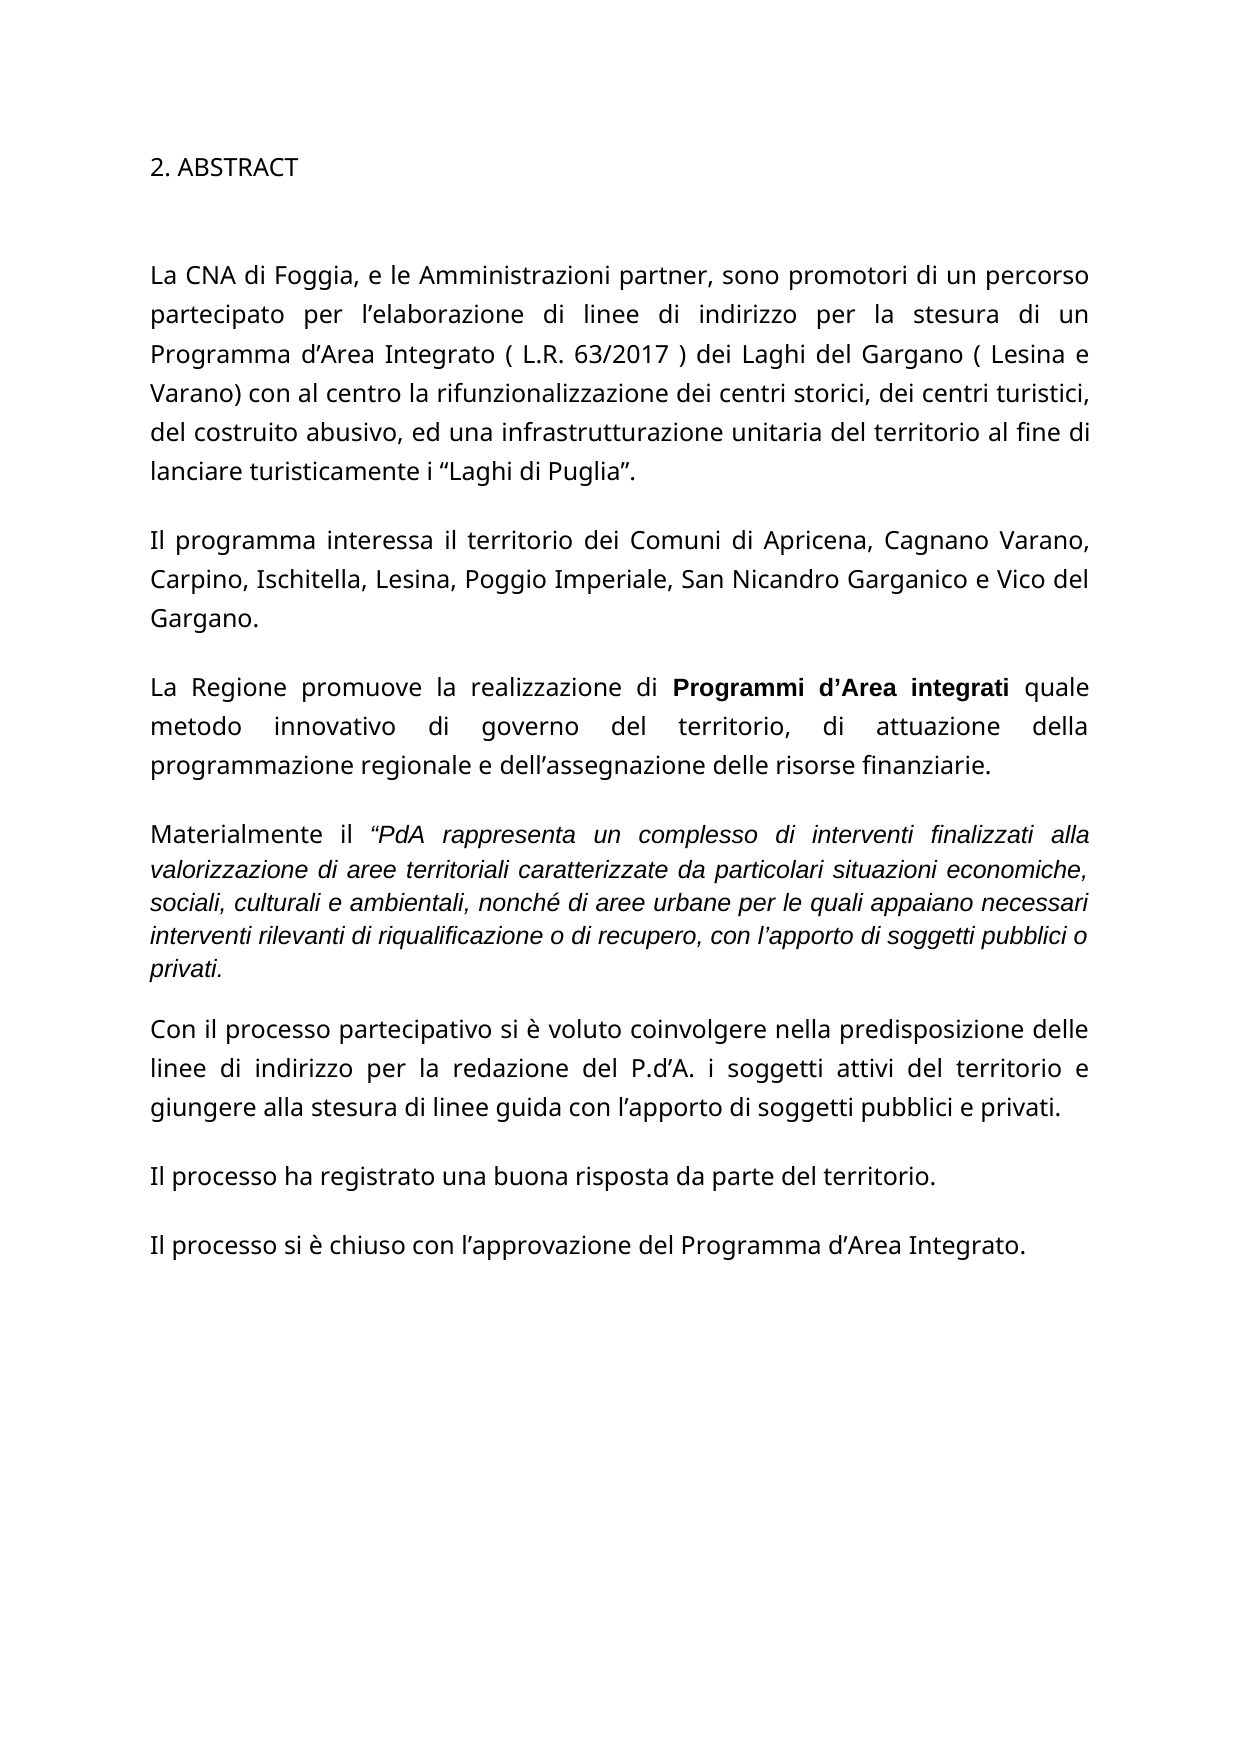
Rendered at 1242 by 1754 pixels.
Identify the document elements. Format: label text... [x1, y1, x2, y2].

text Il processo ha registrato una buona risposta da parte del territorio. [150, 1159, 1242, 1193]
text 2. ABSTRACT [150, 150, 1242, 184]
text Il processo si è chiuso con l’approvazione del Programma d’Area Integrato. [150, 1227, 1242, 1261]
text La CNA di Foggia, e le Amministrazioni partner, sono promotori di un percorso partecipato per l’elaborazione di linee di indirizzo per la stesura di un Programma d’Area Integrato ( L.R. 63/2017 ) dei Laghi del Gargano ( Lesina e Varano) con al centro la rifunzionalizzazione dei centri storici, dei centri turistici, del costruito abusivo, ed una infrastrutturazione unitaria del territorio al fine di lanciare turisticamente i “Laghi di Puglia”. [150, 258, 1090, 488]
text Il programma interessa il territorio dei Comuni di Apricena, Cagnano Varano, Carpino, Ischitella, Lesina, Poggio Imperiale, San Nicandro Garganico e Vico del Gargano. [150, 522, 1090, 635]
text Con il processo partecipativo si è voluto coinvolgere nella predisposizione delle linee di indirizzo per la redazione del P.d’A. i soggetti attivi del territorio e giungere alla stesura di linee guida con l’apporto di soggetti pubblici e privati. [150, 1012, 1090, 1124]
text La Regione promuove la realizzazione di Programmi d’Area integrati quale metodo innovativo di governo del territorio, di attuazione della programmazione regionale e dell’assegnazione delle risorse finanziarie. [150, 669, 1089, 782]
text Materialmente il “PdA rappresenta un complesso di interventi finalizzati alla valorizzazione di aree territoriali caratterizzate da particolari situazioni economiche, sociali, culturali e ambientali, nonché di aree urbane per le quali appaiano necessari interventi rilevanti di riqualificazione o di recupero, con l’apporto di soggetti pubblici o privati. [150, 816, 1090, 982]
